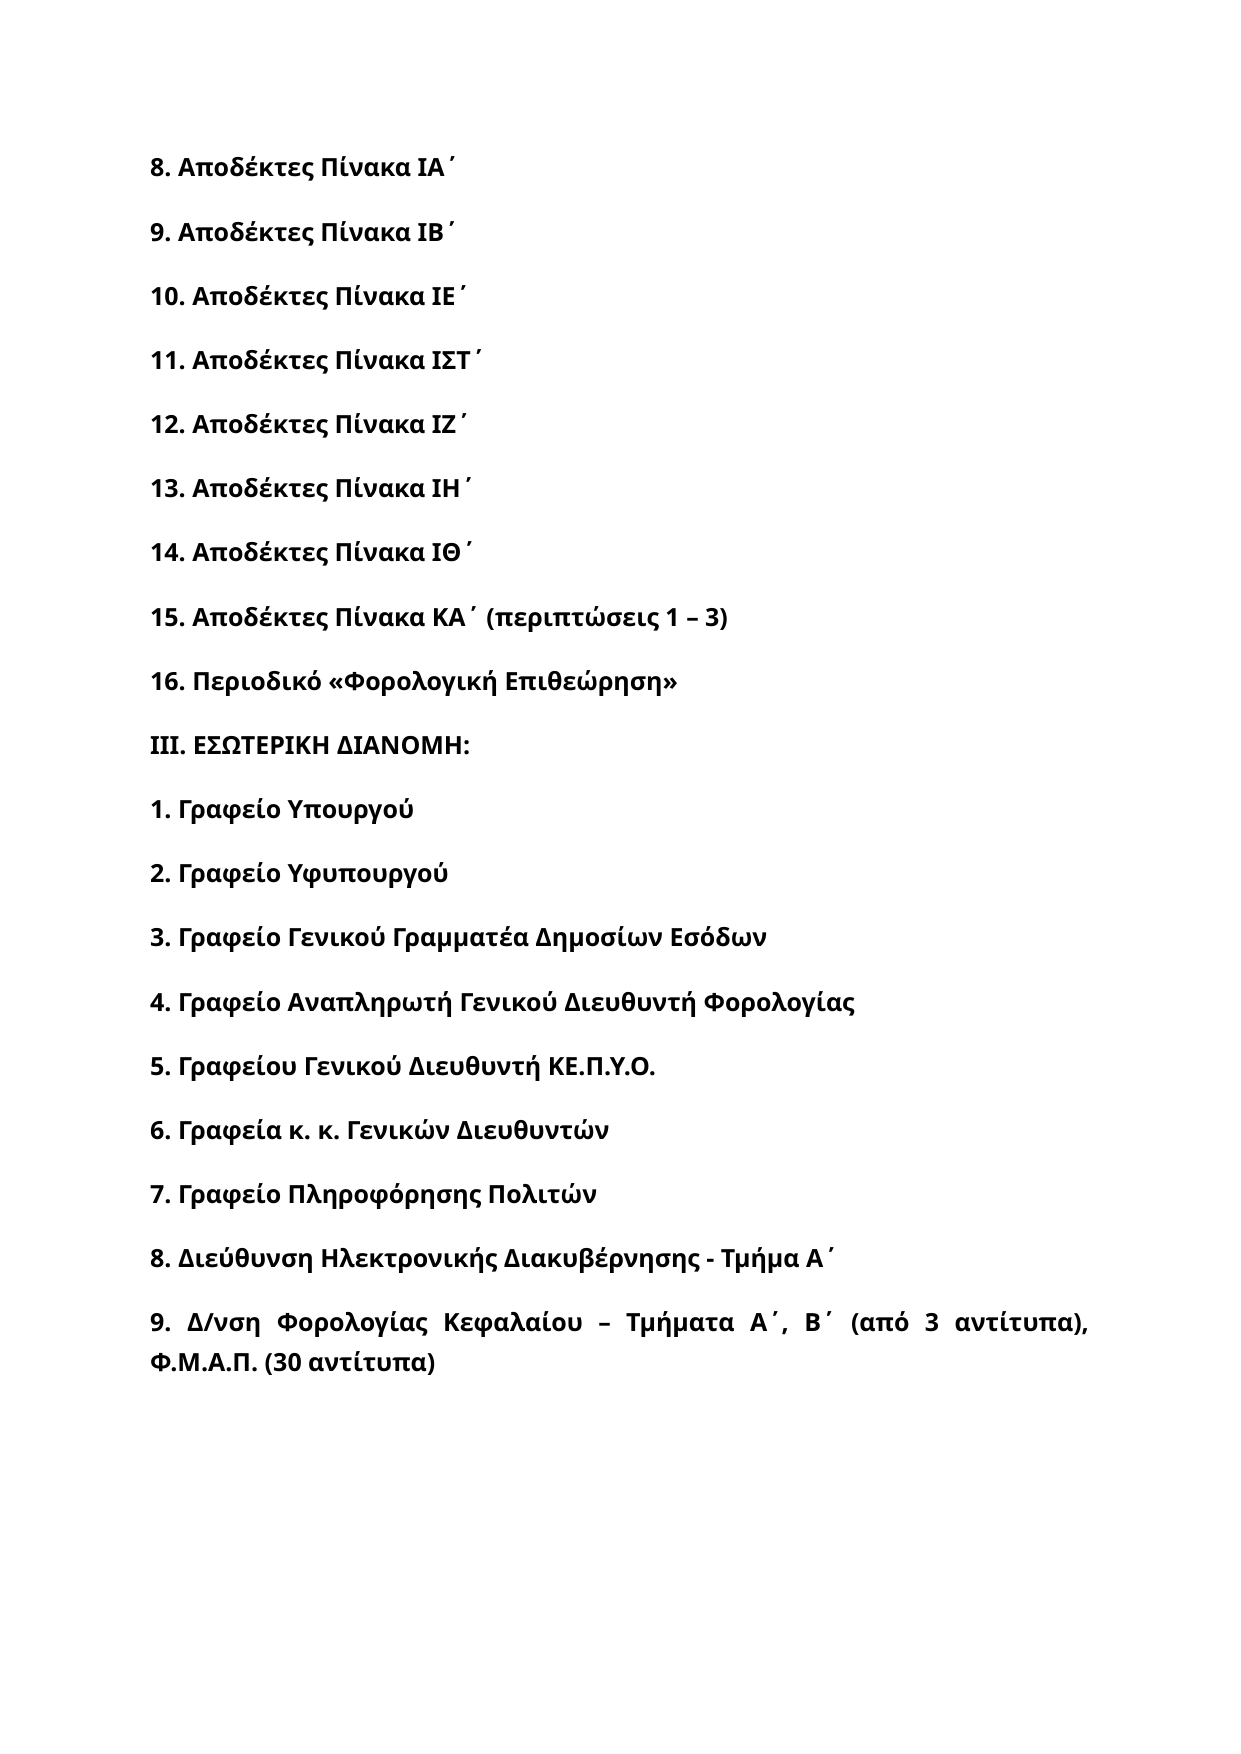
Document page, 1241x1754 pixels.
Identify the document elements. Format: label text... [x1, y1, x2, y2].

text 16. Περιοδικό «Φορολογική Επιθεώρηση» [150, 663, 1090, 697]
text 1. Γραφείο Υπουργού [150, 792, 1090, 826]
text 6. Γραφεία κ. κ. Γενικών Διευθυντών [150, 1112, 1090, 1147]
text 3. Γραφείο Γενικού Γραμματέα Δημοσίων Εσόδων [150, 920, 1090, 954]
text 8. Διεύθυνση Ηλεκτρονικής Διακυβέρνησης - Τμήμα Α΄ [150, 1241, 1090, 1275]
text 12. Αποδέκτες Πίνακα ΙΖ΄ [150, 407, 1090, 441]
text 7. Γραφείο Πληροφόρησης Πολιτών [150, 1177, 1090, 1211]
text 11. Αποδέκτες Πίνακα ΙΣΤ΄ [150, 342, 1090, 377]
text III. ΕΣΩΤΕΡΙΚΗ ΔΙΑΝΟΜΗ: [150, 727, 1090, 762]
text 5. Γραφείου Γενικού Διευθυντή ΚΕ.Π.Υ.Ο. [150, 1048, 1090, 1082]
text 9. Δ/νση Φορολογίας Κεφαλαίου – Τμήματα Α΄, Β΄ (από 3 αντίτυπα), Φ.Μ.Α.Π. (30 αντίτυπα) [150, 1305, 1090, 1378]
text 14. Αποδέκτες Πίνακα ΙΘ΄ [150, 535, 1090, 569]
text 8. Αποδέκτες Πίνακα ΙΑ΄ [150, 150, 1090, 184]
text 4. Γραφείο Αναπληρωτή Γενικού Διευθυντή Φορολογίας [150, 984, 1090, 1018]
text 2. Γραφείο Υφυπουργού [150, 856, 1090, 890]
text 13. Αποδέκτες Πίνακα ΙΗ΄ [150, 471, 1090, 505]
text 9. Αποδέκτες Πίνακα ΙΒ΄ [150, 214, 1090, 248]
text 10. Αποδέκτες Πίνακα ΙΕ΄ [150, 278, 1090, 312]
text 15. Αποδέκτες Πίνακα ΚΑ΄ (περιπτώσεις 1 – 3) [150, 599, 1090, 633]
